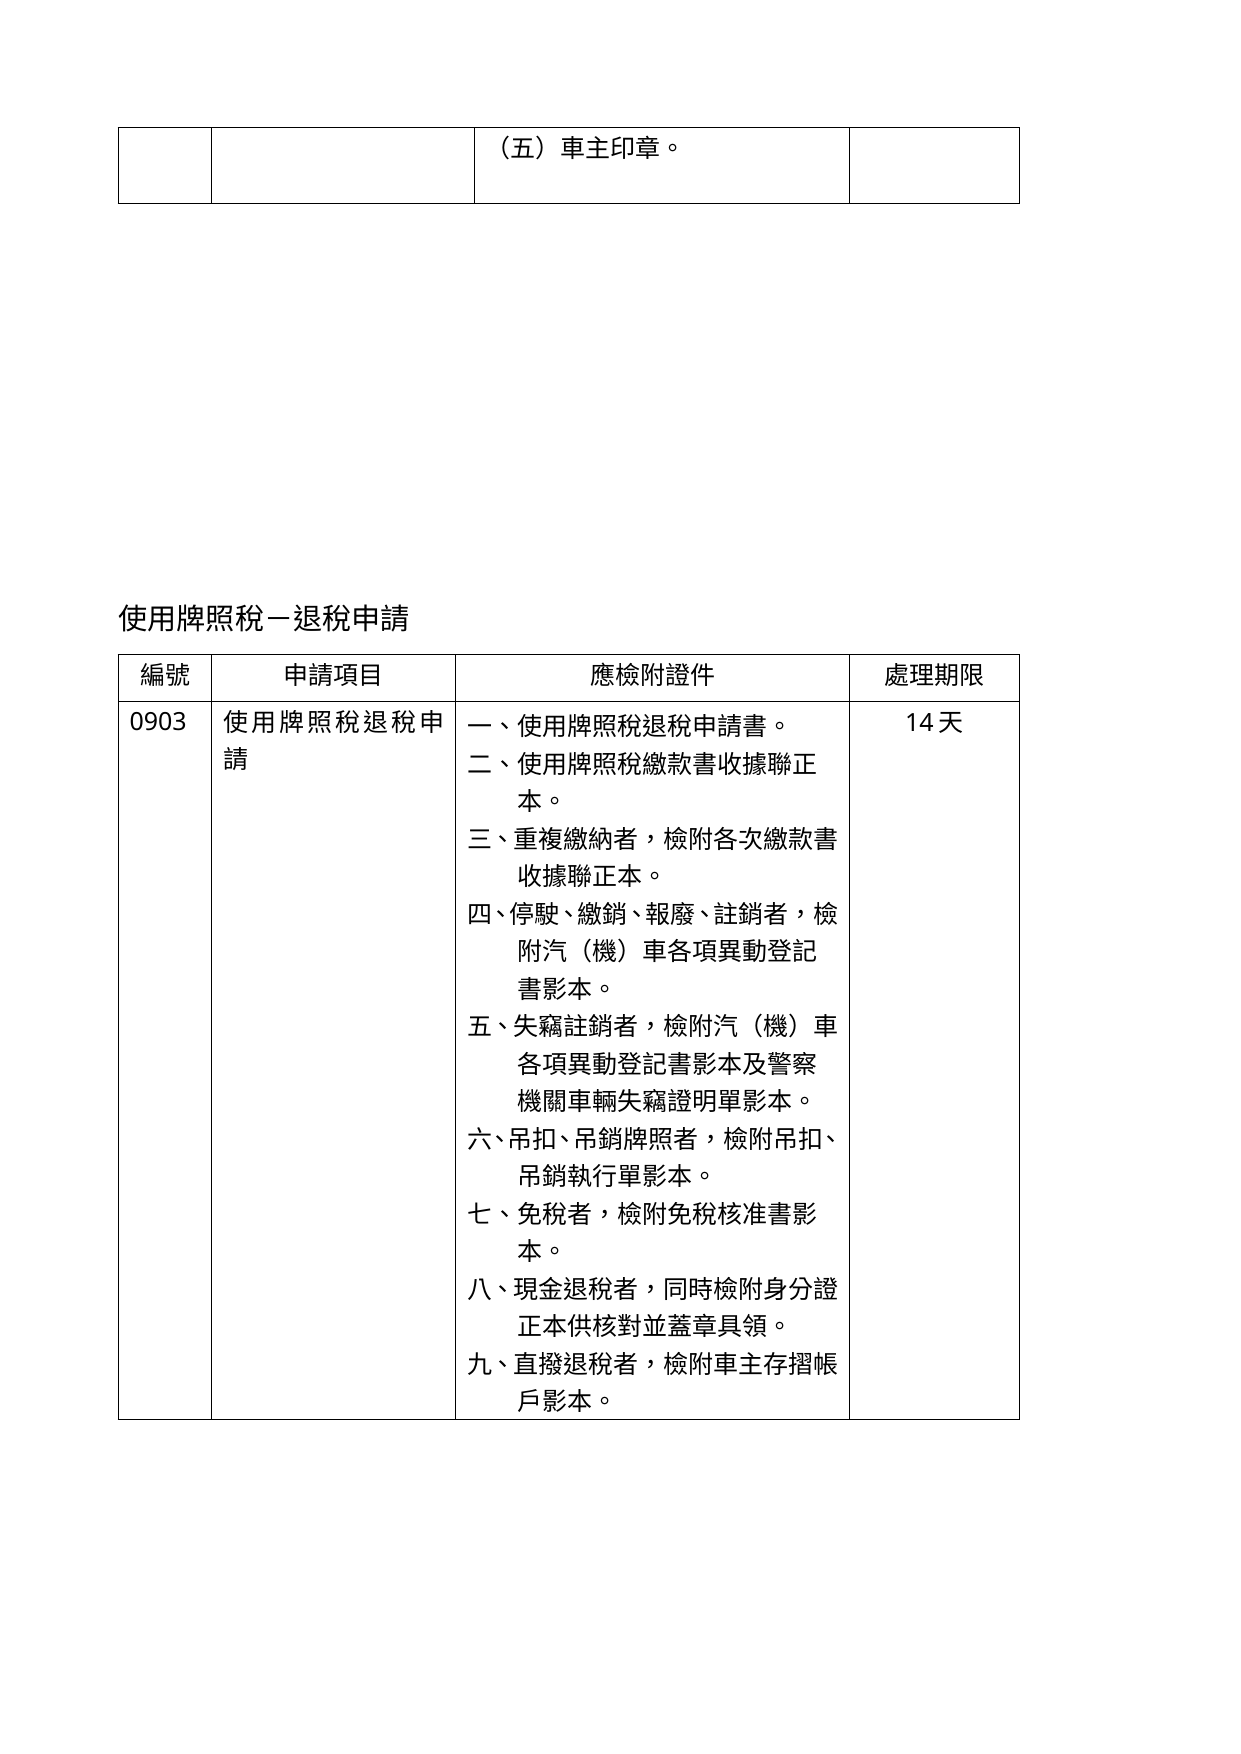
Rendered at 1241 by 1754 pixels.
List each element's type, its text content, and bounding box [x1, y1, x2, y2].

table_cell 使用牌照稅退稅申請 [212, 702, 455, 1418]
table_header 處理期限 [850, 655, 1019, 701]
table_header 編號 [119, 655, 211, 701]
text 使用牌照稅－退稅申請 [118, 579, 1122, 654]
table_header 申請項目 [212, 655, 455, 701]
table_cell （五）車主印章。 [475, 128, 849, 203]
table_cell 14天 [850, 702, 1019, 1418]
table_cell [212, 128, 474, 203]
table_header 應檢附證件 [456, 655, 849, 701]
table_cell 一、使用牌照稅退稅申請書。 二、使用牌照稅繳款書收據聯正本。 三、重複繳納者，檢附各次繳款書收據聯正本。 四、停駛、繳銷、報廢、註銷者，檢附汽（機）車各項異動登記書影本。 五、失竊註銷者，檢附汽（機）車各項異動登記書影本及警察機關車輛失竊證明單影本。 六、吊扣、吊銷牌照者，檢附吊扣、吊銷執行單影本。 七、免稅者，檢附免稅核准書影本。 八、現金退稅者，同時檢附身分證正本供核對並蓋章具領。 九、直撥退稅者，檢附車主存摺帳戶影本。 [456, 702, 849, 1418]
table_cell 0903 [119, 702, 211, 1418]
table_cell [119, 128, 211, 203]
table_cell [850, 128, 1019, 203]
